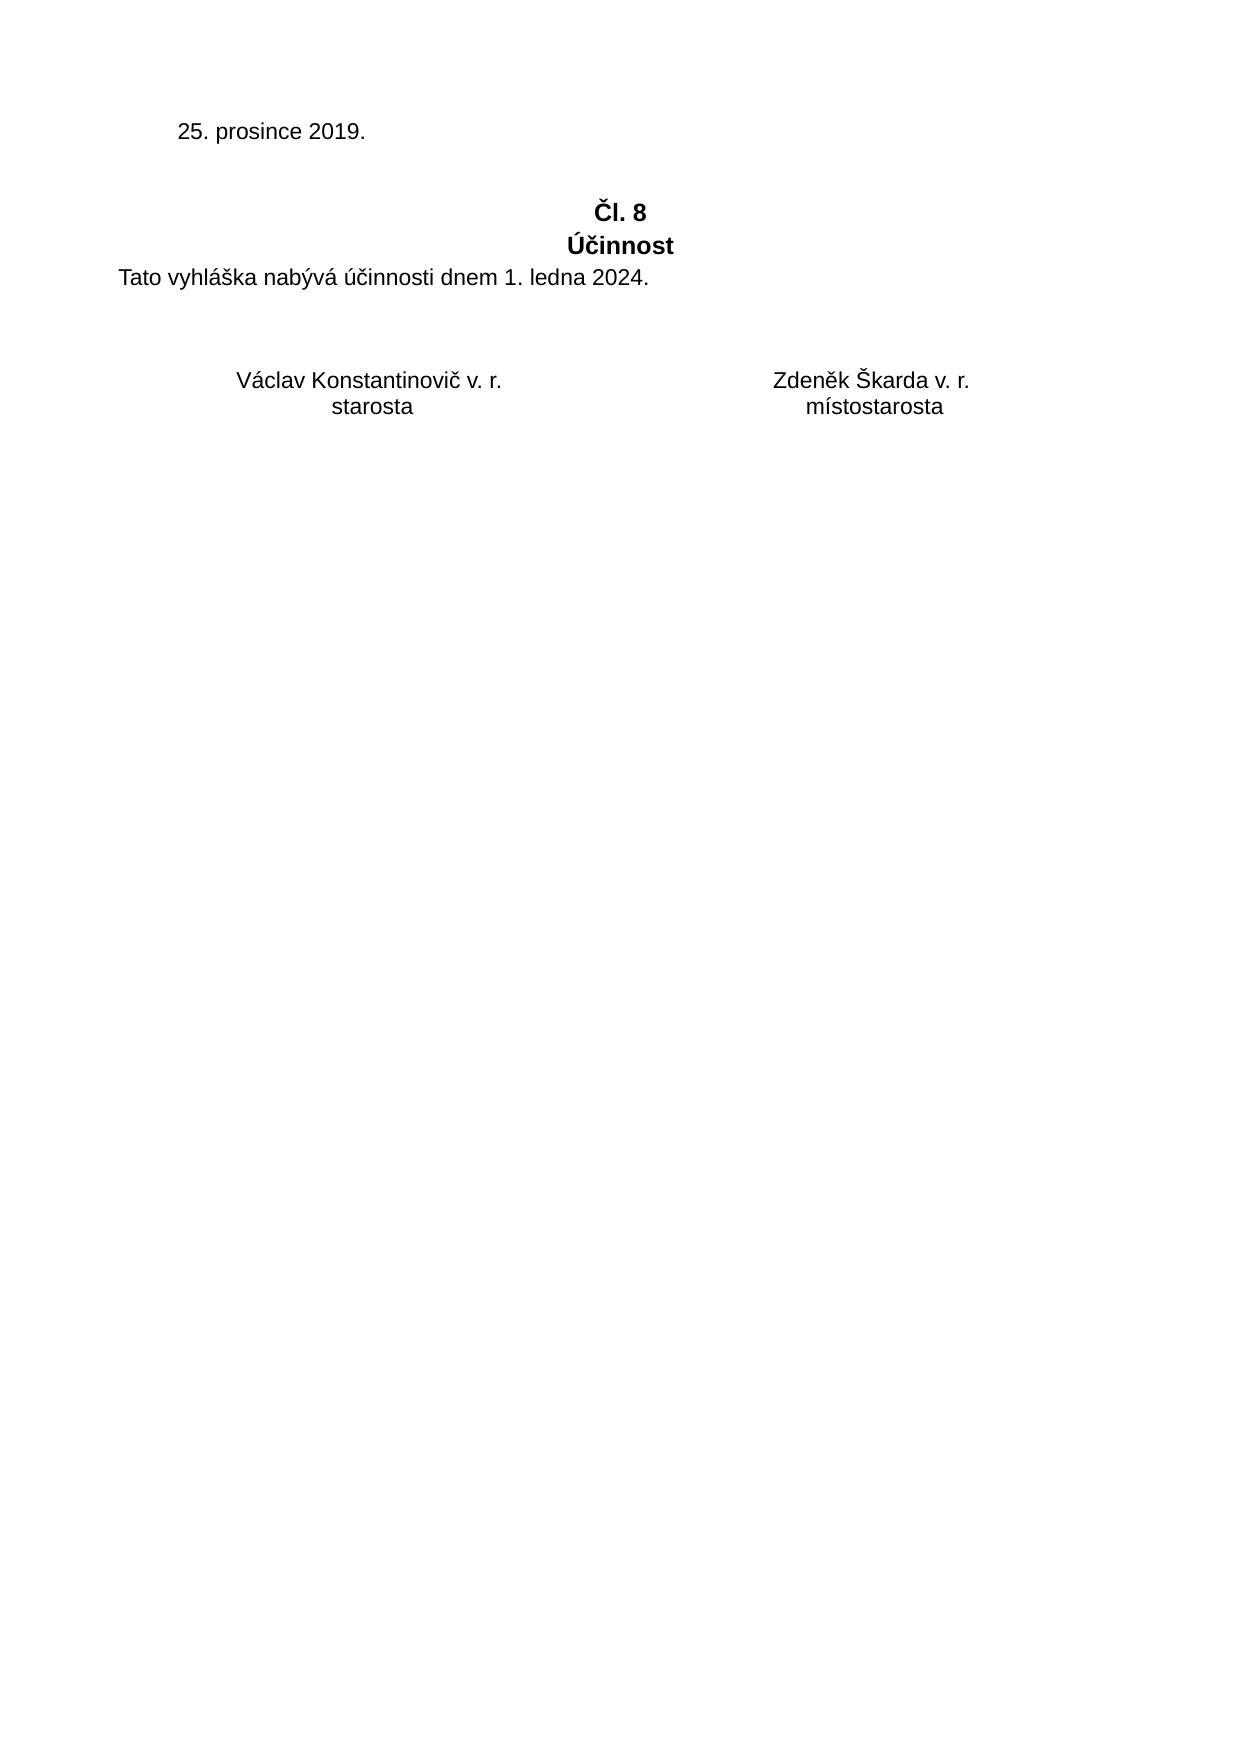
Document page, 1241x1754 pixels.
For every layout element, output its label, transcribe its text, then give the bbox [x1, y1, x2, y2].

table_header Zdeněk Škarda v. r. místostarosta [620, 307, 1122, 425]
text 25. prosince 2019. [177, 118, 1122, 144]
table_cell [620, 425, 1122, 543]
text Tato vyhláška nabývá účinnosti dnem 1. ledna 2024. [118, 264, 1122, 291]
table_cell [118, 425, 620, 543]
subtitle Čl. 8 Účinnost [118, 198, 1122, 260]
table_header Václav Konstantinovič v. r. starosta [118, 307, 620, 425]
